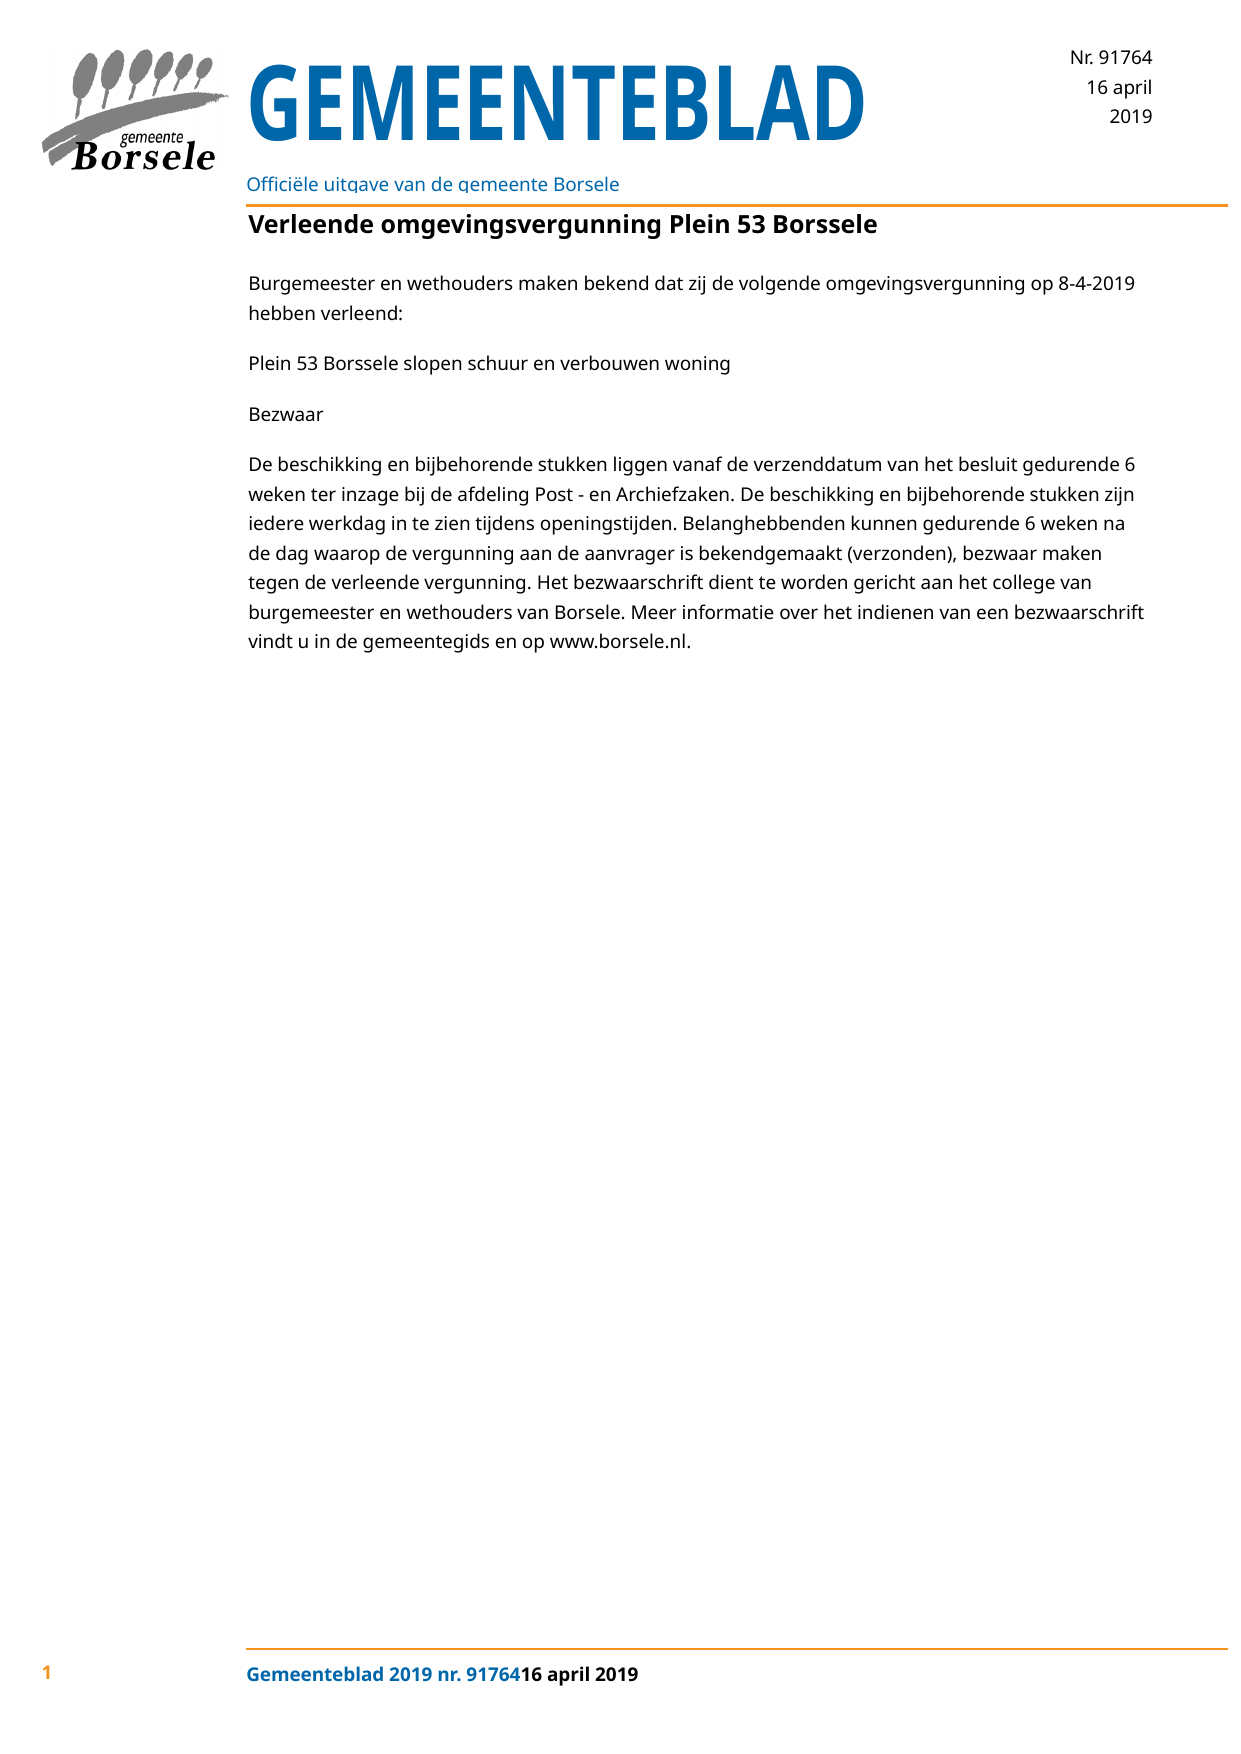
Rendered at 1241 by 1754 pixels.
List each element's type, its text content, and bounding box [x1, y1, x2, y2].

text De beschikking en bijbehorende stukken liggen vanaf de verzenddatum van het besluit gedurende 6 weken ter inzage bij de afdeling Post - en Archiefzaken. De beschikking en bijbehorende stukken zijn iedere werkdag in te zien tijdens openingstijden. Belanghebbenden kunnen gedurende 6 weken na de dag waarop de vergunning aan de aanvrager is bekendgemaakt (verzonden), bezwaar maken tegen de verleende vergunning. Het bezwaarschrift dient te worden gericht aan het college van burgemeester en wethouders van Borsele. Meer informatie over het indienen van een bezwaarschrift vindt u in de gemeentegids en op www.borsele.nl. [248, 451, 1152, 654]
text Burgemeester en wethouders maken bekend dat zij de volgende omgevingsvergunning op 8-4-2019 hebben verleend: [248, 270, 1152, 326]
text Plein 53 Borssele slopen schuur en verbouwen woning [248, 350, 1152, 376]
text Verleende omgevingsvergunning Plein 53 Borssele [248, 207, 1152, 241]
text Bezwaar [248, 401, 1152, 426]
picture [41, 47, 231, 172]
